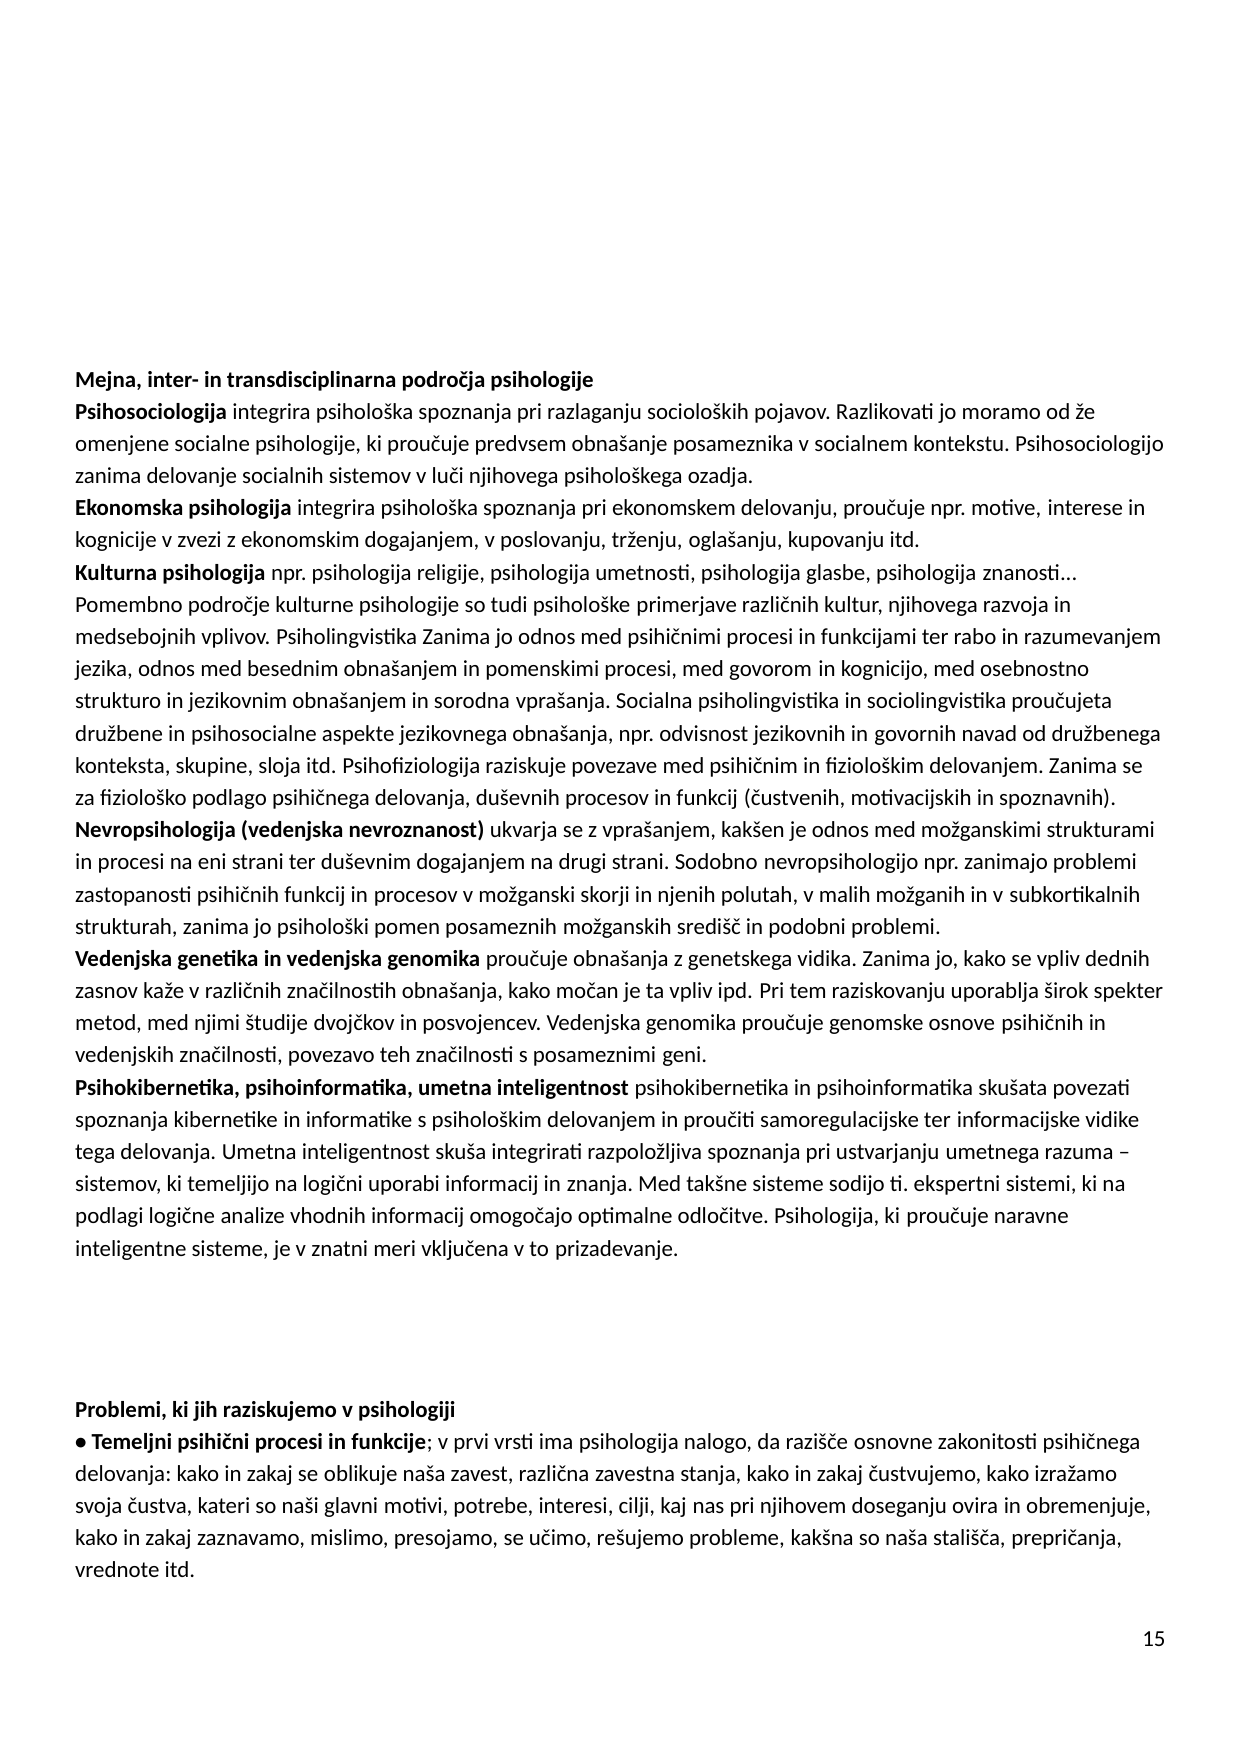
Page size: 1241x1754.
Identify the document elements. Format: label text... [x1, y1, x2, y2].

text Psihosociologija integrira psihološka spoznanja pri razlaganju socioloških pojavov. Razlikovati jo moramo od že omenjene socialne psihologije, ki proučuje predvsem obnašanje posameznika v socialnem kontekstu. Psihosociologijo zanima delovanje socialnih sistemov v luči njihovega psihološkega ozadja. [75, 397, 1165, 489]
text Psihokibernetika, psihoinformatika, umetna inteligentnost psihokibernetika in psihoinformatika skušata povezati spoznanja kibernetike in informatike s psihološkim delovanjem in proučiti samoregulacijske ter informacijske vidike tega delovanja. Umetna inteligentnost skuša integrirati razpoložljiva spoznanja pri ustvarjanju umetnega razuma – sistemov, ki temeljijo na logični uporabi informacij in znanja. Med takšne sisteme sodijo ti. ekspertni sistemi, ki na podlagi logične analize vhodnih informacij omogočajo optimalne odločitve. Psihologija, ki proučuje naravne inteligentne sisteme, je v znatni meri vključena v to prizadevanje. [75, 1073, 1165, 1262]
text Kulturna psihologija npr. psihologija religije, psihologija umetnosti, psihologija glasbe, psihologija znanosti... Pomembno področje kulturne psihologije so tudi psihološke primerjave različnih kultur, njihovega razvoja in medsebojnih vplivov. Psiholingvistika Zanima jo odnos med psihičnimi procesi in funkcijami ter rabo in razumevanjem jezika, odnos med besednim obnašanjem in pomenskimi procesi, med govorom in kognicijo, med osebnostno strukturo in jezikovnim obnašanjem in sorodna vprašanja. Socialna psiholingvistika in sociolingvistika proučujeta družbene in psihosocialne aspekte jezikovnega obnašanja, npr. odvisnost jezikovnih in govornih navad od družbenega konteksta, skupine, sloja itd. Psihofiziologija raziskuje povezave med psihičnim in fiziološkim delovanjem. Zanima se za fiziološko podlago psihičnega delovanja, duševnih procesov in funkcij (čustvenih, motivacijskih in spoznavnih). [75, 558, 1165, 811]
text Ekonomska psihologija integrira psihološka spoznanja pri ekonomskem delovanju, proučuje npr. motive, interese in kognicije v zvezi z ekonomskim dogajanjem, v poslovanju, trženju, oglašanju, kupovanju itd. [75, 493, 1165, 554]
text Vedenjska genetika in vedenjska genomika proučuje obnašanja z genetskega vidika. Zanima jo, kako se vpliv dednih zasnov kaže v različnih značilnostih obnašanja, kako močan je ta vpliv ipd. Pri tem raziskovanju uporablja širok spekter metod, med njimi študije dvojčkov in posvojencev. Vedenjska genomika proučuje genomske osnove psihičnih in vedenjskih značilnosti, povezavo teh značilnosti s posameznimi geni. [75, 944, 1165, 1069]
text • Temeljni psihični procesi in funkcije; v prvi vrsti ima psihologija nalogo, da razišče osnovne zakonitosti psihičnega delovanja: kako in zakaj se oblikuje naša zavest, različna zavestna stanja, kako in zakaj čustvujemo, kako izražamo svoja čustva, kateri so naši glavni motivi, potrebe, interesi, cilji, kaj nas pri njihovem doseganju ovira in obremenjuje, kako in zakaj zaznavamo, mislimo, presojamo, se učimo, rešujemo probleme, kakšna so naša stališča, prepričanja, vrednote itd. [75, 1427, 1165, 1584]
text Nevropsihologija (vedenjska nevroznanost) ukvarja se z vprašanjem, kakšen je odnos med možganskimi strukturami in procesi na eni strani ter duševnim dogajanjem na drugi strani. Sodobno nevropsihologijo npr. zanimajo problemi zastopanosti psihičnih funkcij in procesov v možganski skorji in njenih polutah, v malih možganih in v subkortikalnih strukturah, zanima jo psihološki pomen posameznih možganskih središč in podobni problemi. [75, 815, 1165, 940]
text Problemi, ki jih raziskujemo v psihologiji [75, 1395, 1165, 1423]
text Mejna, inter- in transdisciplinarna področja psihologije [75, 365, 1165, 393]
